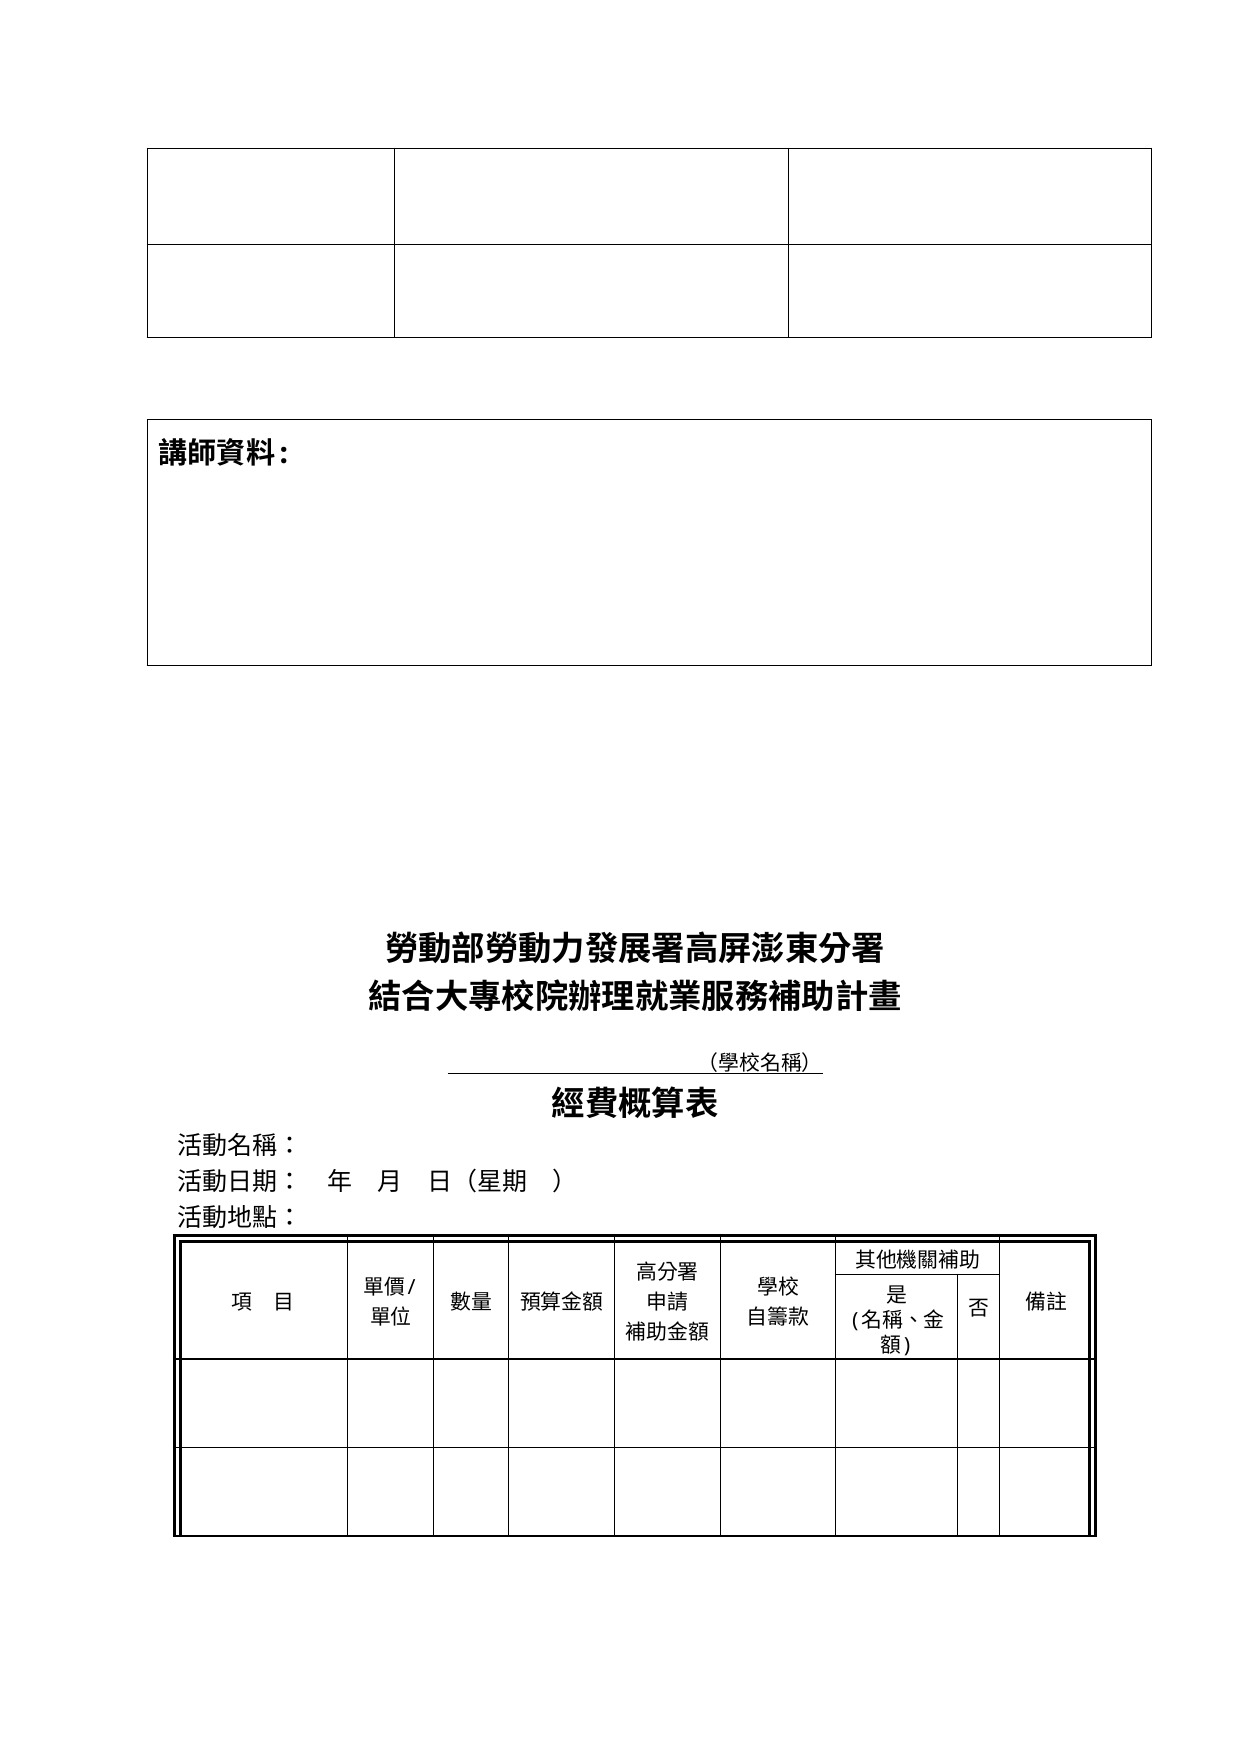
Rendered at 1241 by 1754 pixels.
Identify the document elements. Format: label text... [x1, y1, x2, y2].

table_header 高分署 申請 補助金額 [615, 1243, 720, 1358]
text 活動日期： 年 月 日（星期 ） [177, 1161, 1092, 1198]
table_cell [148, 245, 394, 337]
table_cell [395, 149, 788, 243]
table_cell [348, 1360, 433, 1446]
table_header 學校 自籌款 [721, 1243, 835, 1358]
table_cell 否 [958, 1275, 999, 1358]
table_header 預算金額 [509, 1243, 614, 1358]
table_cell [789, 149, 1151, 243]
table_cell [836, 1448, 957, 1535]
table_header 數量 [434, 1243, 508, 1358]
table_cell [509, 1448, 614, 1535]
table_cell [148, 149, 394, 243]
table_cell [789, 245, 1151, 337]
table_cell [509, 1360, 614, 1446]
table_cell [434, 1360, 508, 1446]
table_cell [395, 245, 788, 337]
table_header 單價/ 單位 [348, 1243, 433, 1358]
table_cell [1000, 1448, 1088, 1535]
table_cell [182, 1360, 347, 1446]
table_cell [958, 1448, 999, 1535]
text 經費概算表 [177, 1077, 1092, 1125]
table_cell [615, 1360, 720, 1446]
table_cell [434, 1448, 508, 1535]
text 活動地點： [177, 1198, 1092, 1234]
text 結合大專校院辦理就業服務補助計畫 [177, 970, 1092, 1018]
table_cell 是 (名稱、金額) [836, 1275, 957, 1358]
table_cell [721, 1360, 835, 1446]
text （學校名稱） [177, 1047, 1092, 1077]
table_cell [958, 1360, 999, 1446]
table_cell [182, 1448, 347, 1535]
text 活動名稱： [177, 1125, 1092, 1161]
table_header 其他機關補助 [836, 1243, 999, 1273]
table_cell [721, 1448, 835, 1535]
text 勞動部勞動力發展署高屏澎東分署 [177, 922, 1092, 970]
table_header 講師資料: [148, 420, 1151, 665]
table_header 項 目 [177, 1237, 347, 1358]
table_cell [615, 1448, 720, 1535]
table_cell [348, 1448, 433, 1535]
table_cell [1000, 1360, 1088, 1446]
table_cell [836, 1360, 957, 1446]
table_header 備註 [1000, 1237, 1092, 1358]
